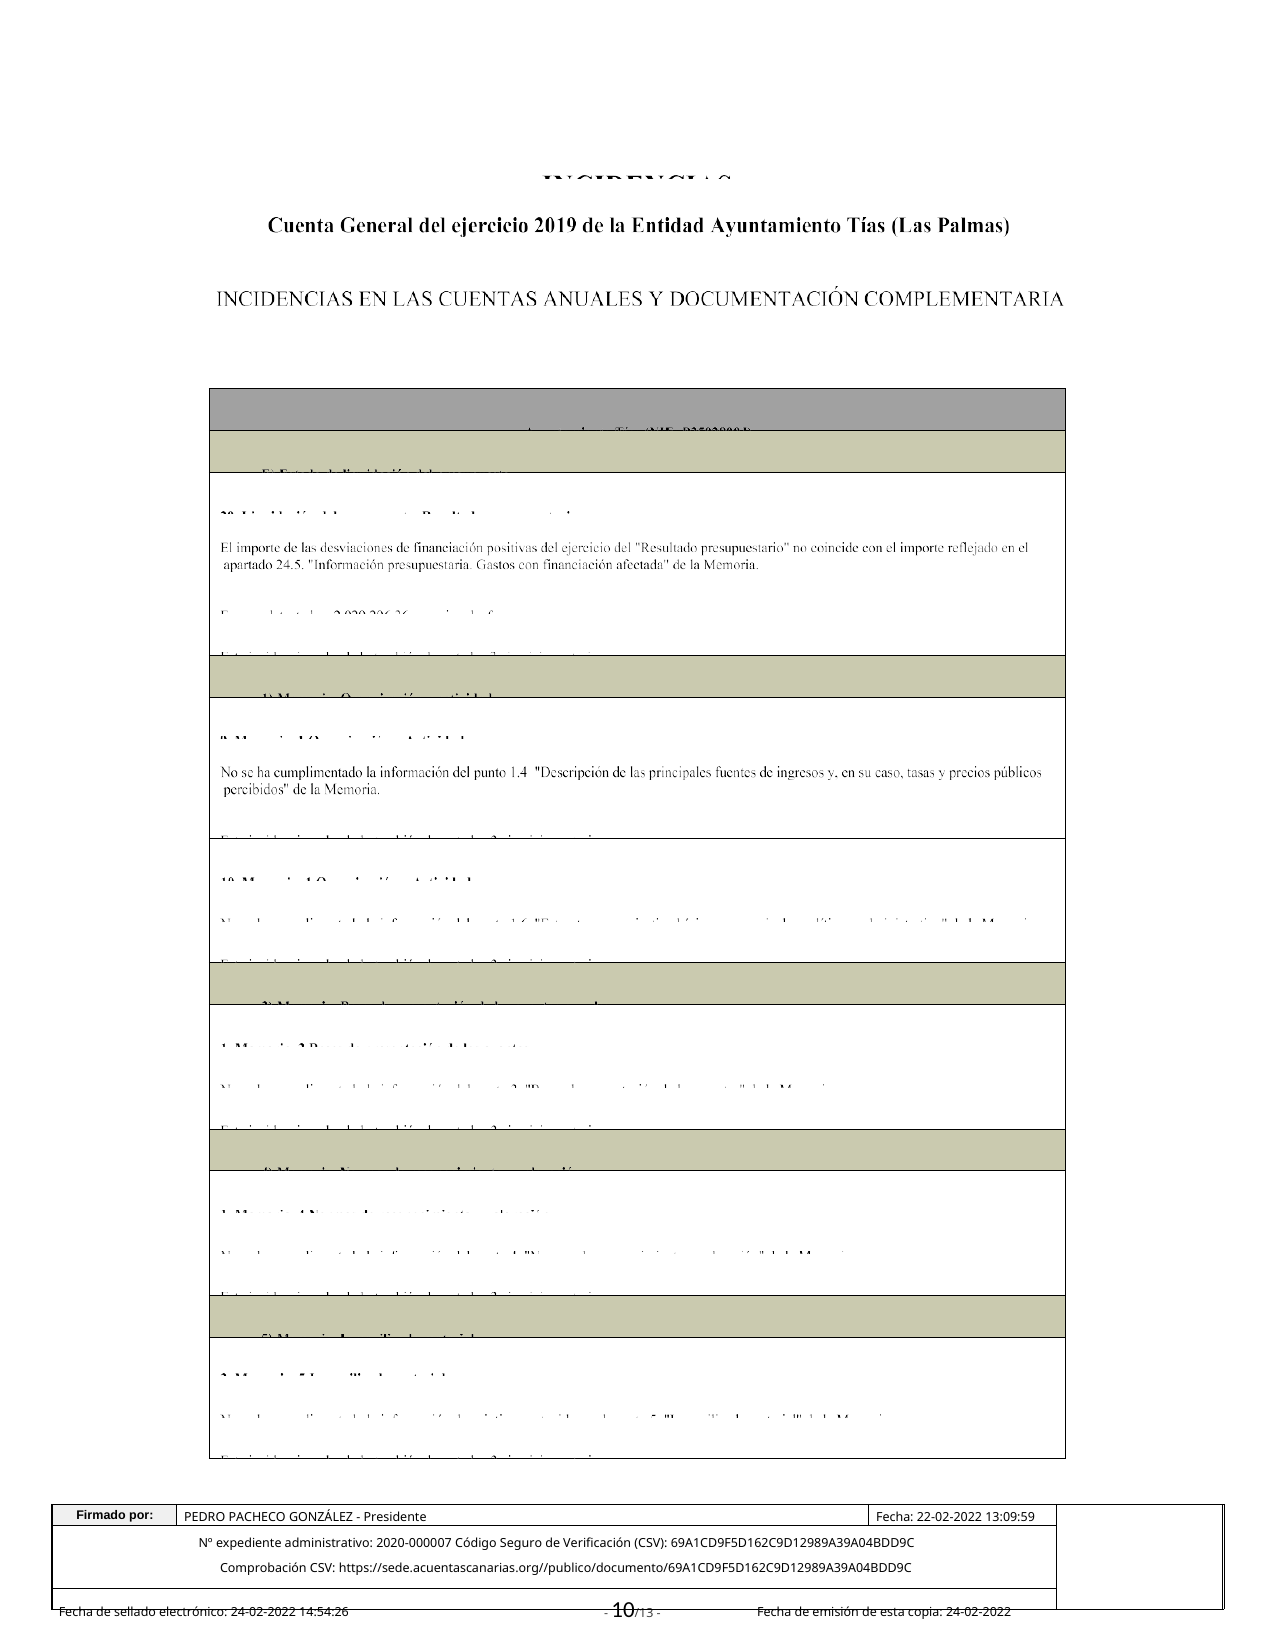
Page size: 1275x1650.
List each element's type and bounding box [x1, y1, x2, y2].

table_cell [210, 1005, 1065, 1128]
table_cell [210, 963, 1065, 1004]
table_cell [210, 473, 1065, 654]
table_cell [210, 656, 1065, 697]
table_header [210, 389, 1065, 430]
table_cell [210, 839, 1065, 962]
table_cell [210, 431, 1065, 472]
table_cell [210, 1338, 1065, 1458]
table_cell [210, 698, 1065, 838]
table_cell [210, 1296, 1065, 1337]
table_cell [210, 1130, 1065, 1170]
table_cell [210, 1171, 1065, 1295]
